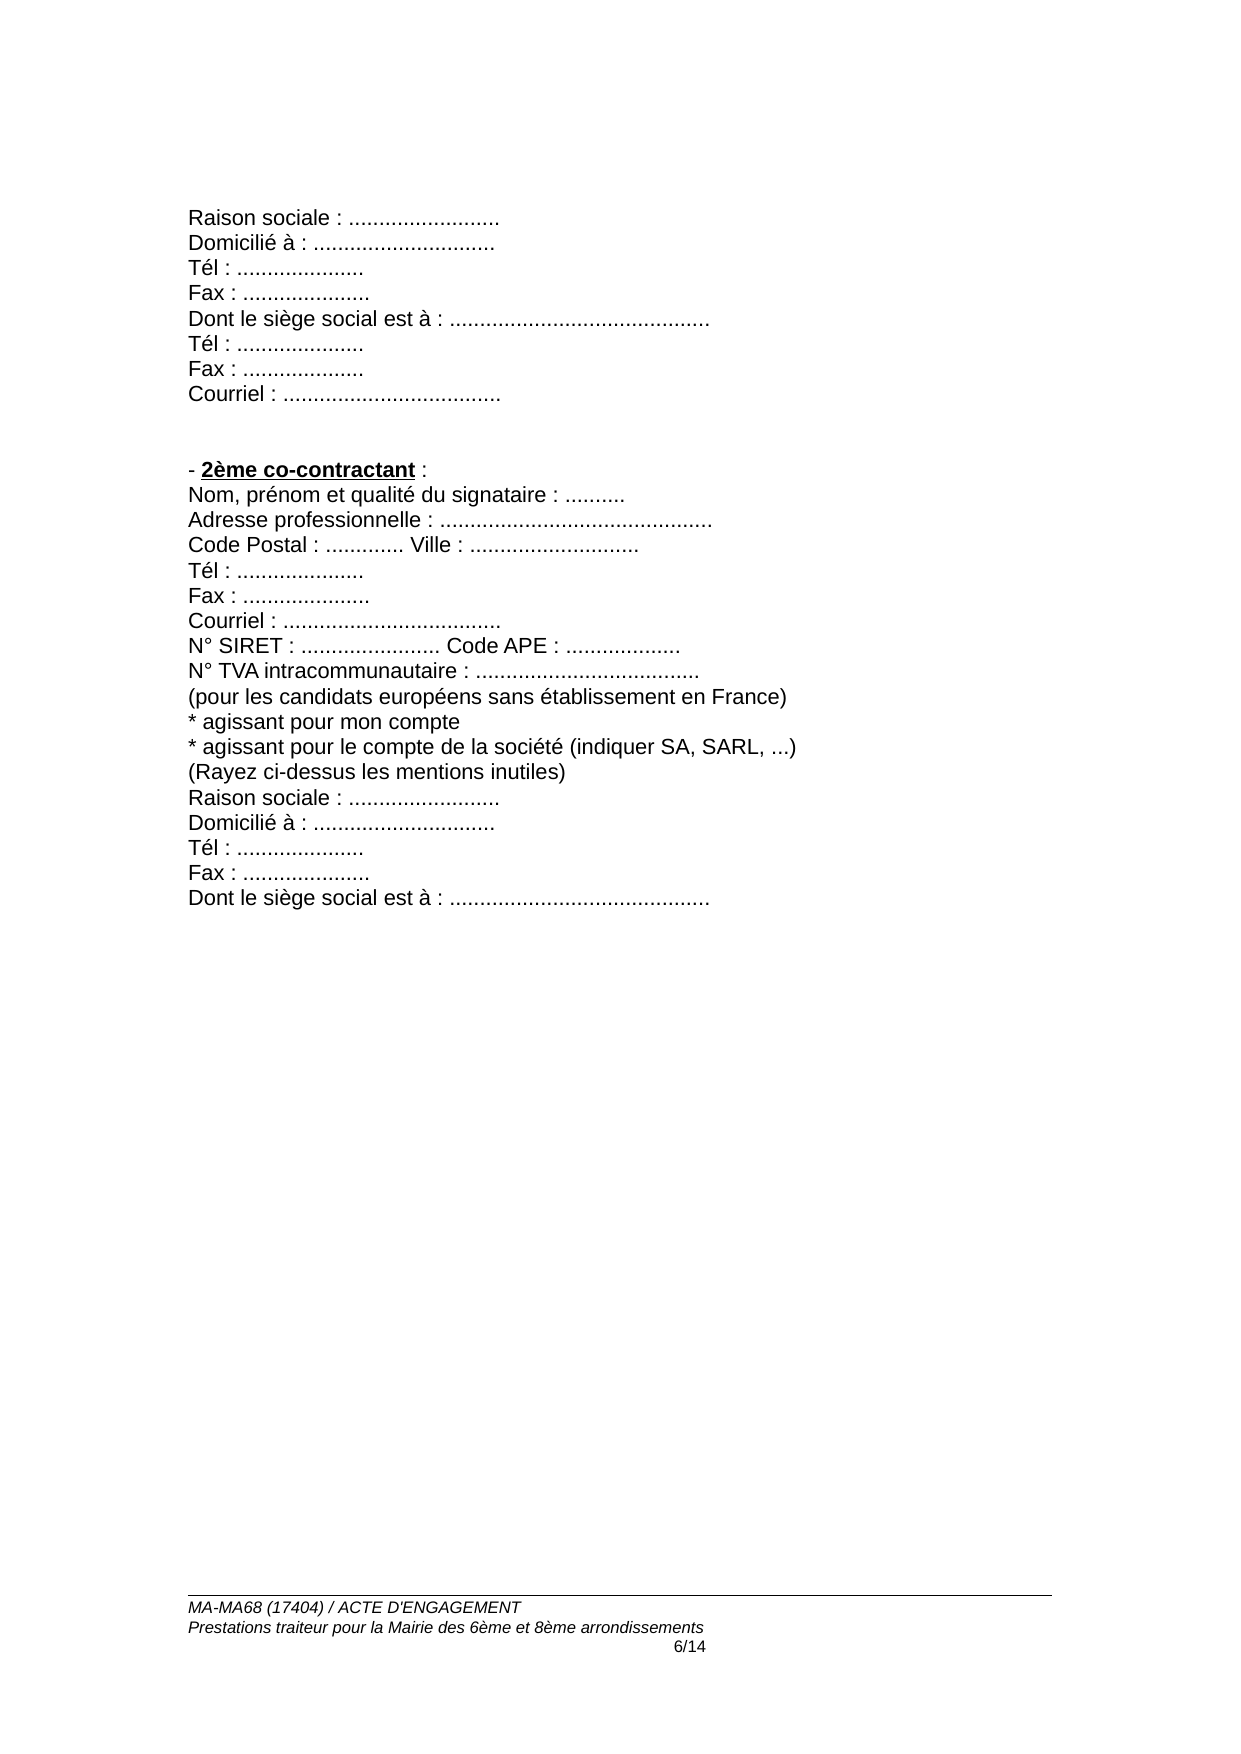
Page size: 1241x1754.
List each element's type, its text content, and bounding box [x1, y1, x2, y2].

text (Rayez ci-dessus les mentions inutiles) [188, 759, 1052, 784]
text * agissant pour le compte de la société (indiquer SA, SARL, ...) [188, 734, 1052, 759]
text Fax : ..................... [188, 860, 1052, 885]
text Code Postal : ............. Ville : ............................ [188, 532, 1052, 557]
text Domicilié à : .............................. [188, 809, 1052, 835]
text Tél : ..................... [188, 557, 1052, 583]
text * agissant pour mon compte [188, 709, 1052, 734]
text Tél : ..................... [188, 255, 1052, 280]
text Fax : ..................... [188, 583, 1052, 608]
text Fax : .................... [188, 356, 1052, 381]
text Dont le siège social est à : ........................................... [188, 305, 1052, 331]
text Adresse professionnelle : ............................................. [188, 507, 1052, 532]
text - 2ème co-contractant : [188, 457, 1052, 482]
text Nom, prénom et qualité du signataire : .......... [188, 482, 1052, 507]
text Courriel : .................................... [188, 608, 1052, 633]
text Raison sociale : ......................... [188, 204, 1052, 230]
text Tél : ..................... [188, 835, 1052, 860]
text Dont le siège social est à : ........................................... [188, 885, 1052, 910]
text Raison sociale : ......................... [188, 784, 1052, 809]
text Tél : ..................... [188, 331, 1052, 356]
text Domicilié à : .............................. [188, 230, 1052, 255]
text N° SIRET : ....................... Code APE : ................... [188, 633, 1052, 658]
text N° TVA intracommunautaire : ..................................... [188, 658, 1052, 683]
text (pour les candidats européens sans établissement en France) [188, 683, 1052, 709]
text Courriel : .................................... [188, 381, 1052, 406]
text Fax : ..................... [188, 280, 1052, 305]
